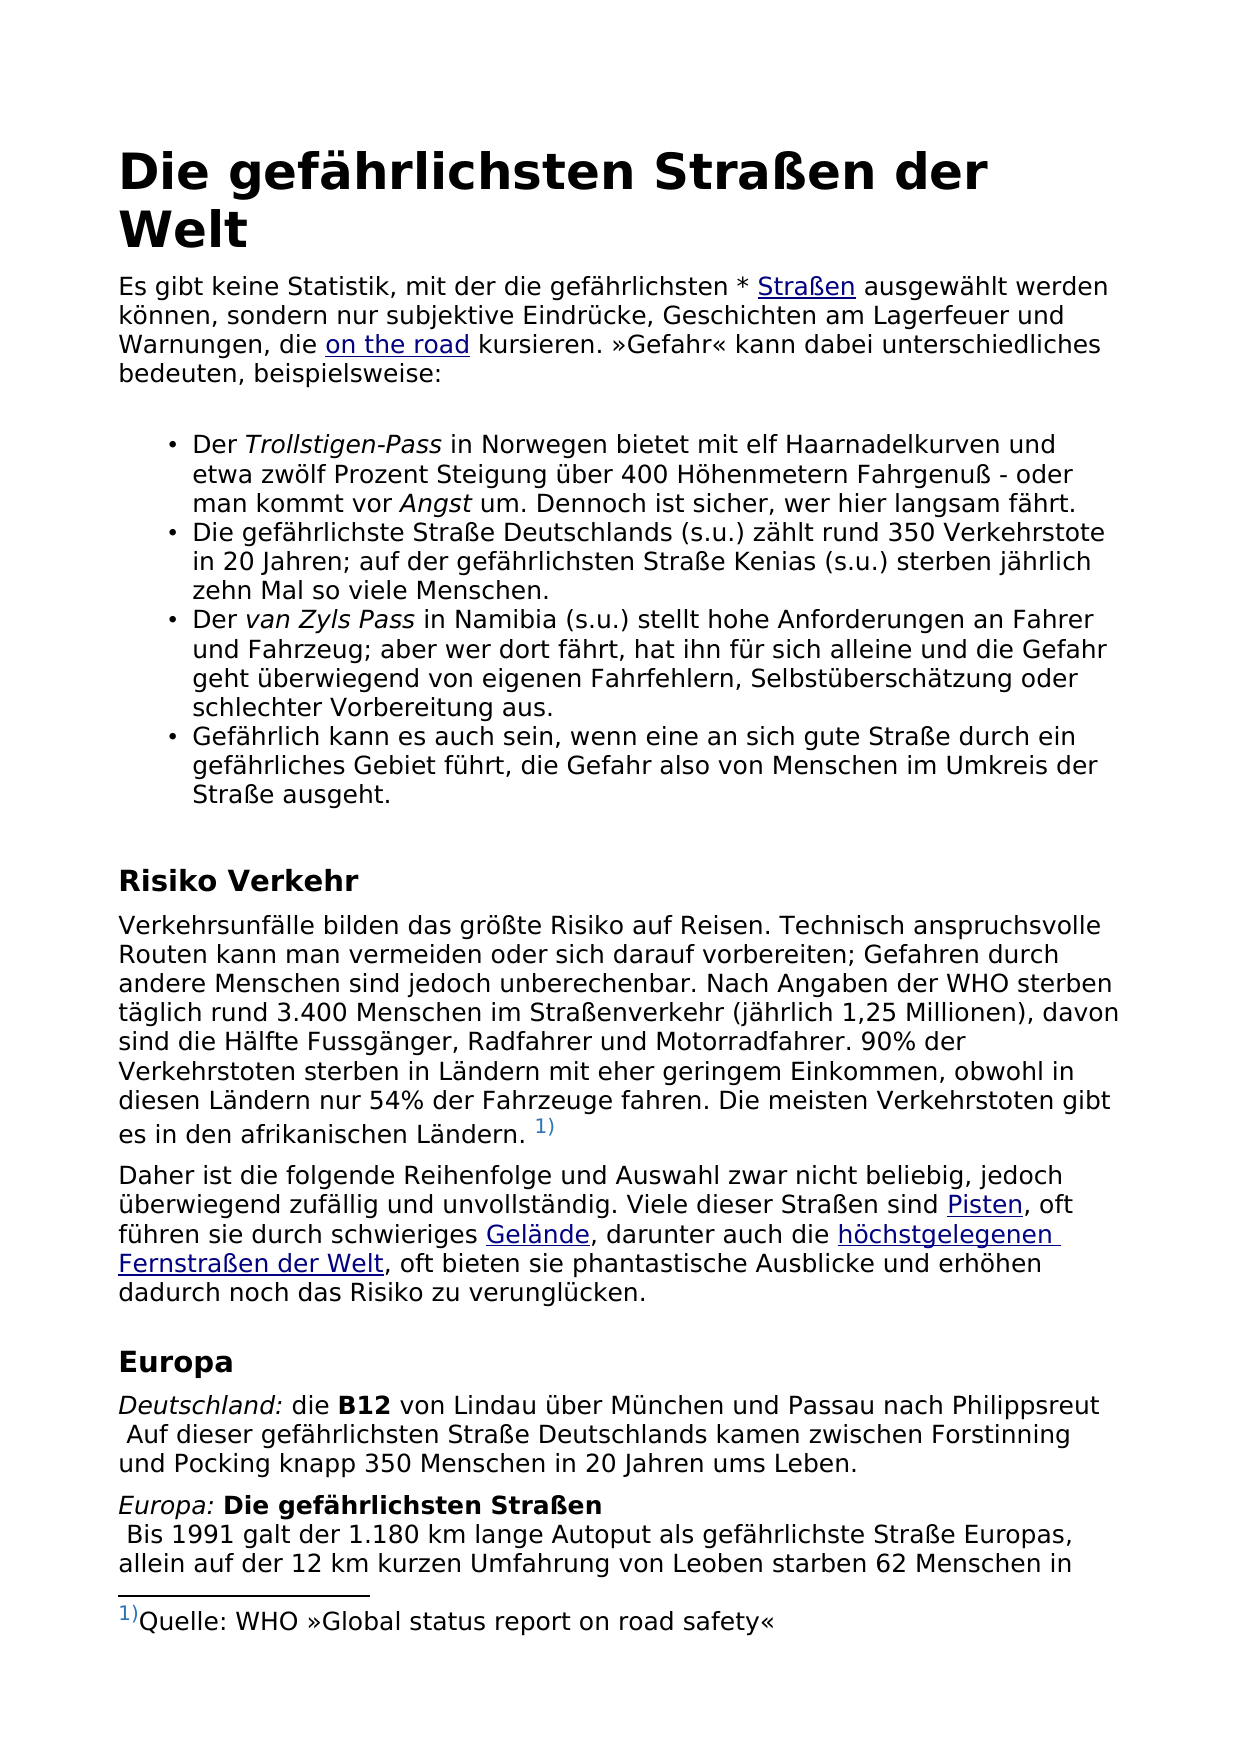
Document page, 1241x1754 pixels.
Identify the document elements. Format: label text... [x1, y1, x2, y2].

subtitle Europa [118, 1345, 1122, 1379]
text Verkehrsunfälle bilden das größte Risiko auf Reisen. Technisch anspruchsvolle Routen kann man vermeiden oder sich darauf vorbereiten; Gefahren durch andere Menschen sind jedoch unberechenbar. Nach Angaben der WHO sterben täglich rund 3.400 Menschen im Straßenverkehr (jährlich 1,25 Millionen), davon sind die Hälfte Fussgänger, Radfahrer und Motorradfahrer. 90% der Verkehrstoten sterben in Ländern mit eher geringem Einkommen, obwohl in diesen Ländern nur 54% der Fahrzeuge fahren. Die meisten Verkehrstoten gibt es in den afrikanischen Ländern. [118, 911, 1122, 1149]
text Quelle: WHO »Global status report on road safety« [118, 1602, 1122, 1636]
text Daher ist die folgende Reihenfolge und Auswahl zwar nicht beliebig, jedoch überwiegend zufällig und unvollständig. Viele dieser Straßen sind Pisten, oft führen sie durch schwieriges Gelände, darunter auch die höchstgelegenen Fernstraßen der Welt, oft bieten sie phantastische Ausblicke und erhöhen dadurch noch das Risiko zu verunglücken. [118, 1162, 1122, 1307]
text Europa: Die gefährlichsten Straßen Bis 1991 galt der 1.180 km lange Autoput als gefährlichste Straße Europas, allein auf der 12 km kurzen Umfahrung von Leoben starben 62 Menschen in [118, 1491, 1122, 1579]
list Der van Zyls Pass in Namibia (s.u.) stellt hohe Anforderungen an Fahrer und Fahrzeug; aber wer dort fährt, hat ihn für sich alleine und die Gefahr geht überwiegend von eigenen Fahrfehlern, Selbstüberschätzung oder schlechter Vorbereitung aus. [177, 606, 1122, 722]
list Gefährlich kann es auch sein, wenn eine an sich gute Straße durch ein gefährliches Gebiet führt, die Gefahr also von Menschen im Umkreis der Straße ausgeht. [177, 722, 1122, 810]
list Der Trollstigen-Pass in Norwegen bietet mit elf Haarnadelkurven und etwa zwölf Prozent Steigung über 400 Höhenmetern Fahrgenuß - oder man kommt vor Angst um. Dennoch ist sicher, wer hier langsam fährt. [177, 431, 1122, 518]
text Es gibt keine Statistik, mit der die gefährlichsten * Straßen ausgewählt werden können, sondern nur subjektive Eindrücke, Geschichten am Lagerfeuer und Warnungen, die on the road kursieren. »Gefahr« kann dabei unterschiedliches bedeuten, beispielsweise: [118, 272, 1122, 389]
text Deutschland: die B12 von Lindau über München und Passau nach Philippsreut Auf dieser gefährlichsten Straße Deutschlands kamen zwischen Forstinning und Pocking knapp 350 Menschen in 20 Jahren ums Leben. [118, 1391, 1122, 1479]
subtitle Risiko Verkehr [118, 864, 1122, 898]
subtitle Die gefährlichsten Straßen der Welt [118, 143, 1122, 259]
list Die gefährlichste Straße Deutschlands (s.u.) zählt rund 350 Verkehrstote in 20 Jahren; auf der gefährlichsten Straße Kenias (s.u.) sterben jährlich zehn Mal so viele Menschen. [177, 518, 1122, 606]
